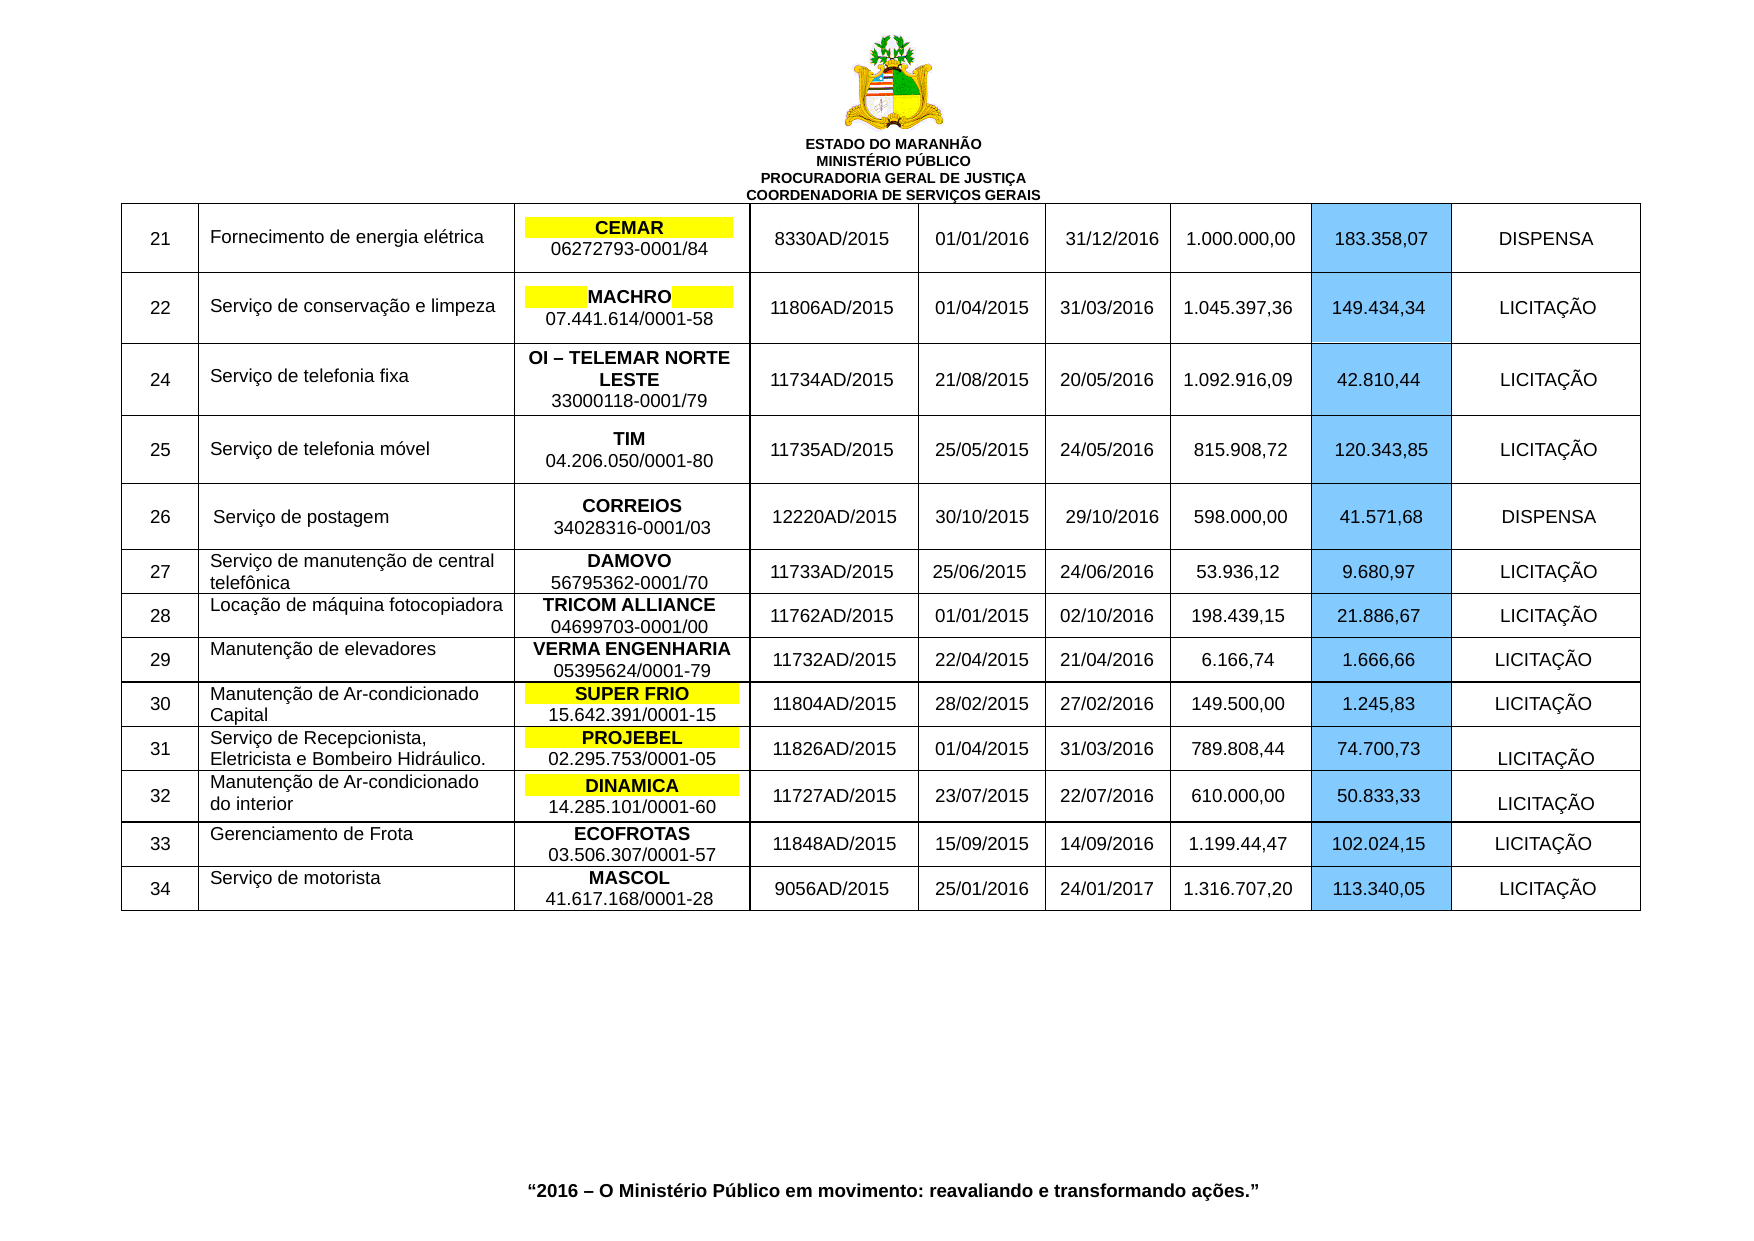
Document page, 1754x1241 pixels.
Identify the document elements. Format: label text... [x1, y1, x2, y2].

table_cell ECOFROTAS 03.506.307/0001-57 [515, 823, 749, 866]
table_cell LICITAÇÃO [1452, 727, 1640, 770]
table_cell 6.166,74 [1171, 638, 1311, 681]
table_cell LICITAÇÃO [1452, 550, 1640, 593]
table_cell 34 [122, 867, 198, 910]
table_cell DISPENSA [1452, 484, 1640, 549]
table_cell 25 [122, 416, 198, 483]
table_cell 21 [122, 204, 198, 272]
table_cell 25/05/2015 [919, 416, 1045, 483]
table_cell 24 [122, 344, 198, 415]
table_cell 31/03/2016 [1046, 727, 1170, 770]
table_cell Serviço de motorista [199, 867, 514, 910]
table_cell 02/10/2016 [1046, 594, 1170, 637]
table_cell 23/07/2015 [919, 771, 1045, 821]
table_cell 11732AD/2015 [751, 638, 918, 681]
table_cell 1.316.707,20 [1171, 867, 1311, 910]
table_cell 01/04/2015 [919, 727, 1045, 770]
table_cell 11727AD/2015 [751, 771, 918, 821]
table_cell DISPENSA [1452, 204, 1640, 272]
table_cell 28 [122, 594, 198, 637]
table_cell 183.358,07 [1312, 204, 1451, 272]
table_cell CORREIOS 34028316-0001/03 [515, 484, 749, 549]
table_cell TIM 04.206.050/0001-80 [515, 416, 749, 483]
table_cell 21.886,67 [1312, 594, 1451, 637]
table_cell SUPER FRIO 15.642.391/0001-15 [515, 683, 749, 726]
table_cell Locação de máquina fotocopiadora [199, 594, 514, 637]
table_cell 9056AD/2015 [751, 867, 918, 910]
table_cell 29/10/2016 [1046, 484, 1170, 549]
table_cell 31/12/2016 [1046, 204, 1170, 272]
table_cell 789.808,44 [1171, 727, 1311, 770]
table_cell CEMAR 06272793-0001/84 [515, 204, 749, 272]
table_cell 610.000,00 [1171, 771, 1311, 821]
table_cell 50.833,33 [1312, 771, 1451, 821]
table_cell 30 [122, 683, 198, 726]
table_cell Serviço de postagem [199, 484, 514, 549]
table_cell 11804AD/2015 [751, 683, 918, 726]
table_cell 32 [122, 771, 198, 821]
table_cell DAMOVO 56795362-0001/70 [515, 550, 749, 593]
table_cell 53.936,12 [1171, 550, 1311, 593]
table_cell Fornecimento de energia elétrica [199, 204, 514, 272]
table_cell LICITAÇÃO [1452, 771, 1640, 821]
table_cell 102.024,15 [1312, 823, 1451, 866]
table_cell VERMA ENGENHARIA 05395624/0001-79 [515, 638, 749, 681]
table_cell 24/05/2016 [1046, 416, 1170, 483]
table_cell 11848AD/2015 [751, 823, 918, 866]
table_cell 11735AD/2015 [751, 416, 918, 483]
table_cell LICITAÇÃO [1452, 344, 1640, 415]
table_cell Serviço de telefonia móvel [199, 416, 514, 483]
table_cell LICITAÇÃO [1452, 683, 1640, 726]
table_cell PROJEBEL 02.295.753/0001-05 [515, 727, 749, 770]
table_cell LICITAÇÃO [1452, 594, 1640, 637]
table_cell 1.199.44,47 [1171, 823, 1311, 866]
table_cell 24/01/2017 [1046, 867, 1170, 910]
table_cell 15/09/2015 [919, 823, 1045, 866]
table_cell 1.245,83 [1312, 683, 1451, 726]
table_cell LICITAÇÃO [1452, 273, 1640, 342]
table_cell 24/06/2016 [1046, 550, 1170, 593]
table_cell 11826AD/2015 [751, 727, 918, 770]
table_cell LICITAÇÃO [1452, 638, 1640, 681]
table_cell 25/01/2016 [919, 867, 1045, 910]
table_cell 31/03/2016 [1046, 273, 1170, 342]
table_cell Manutenção de elevadores [199, 638, 514, 681]
table_cell 27 [122, 550, 198, 593]
table_cell 31 [122, 727, 198, 770]
table_cell 26 [122, 484, 198, 549]
table_cell 120.343,85 [1312, 416, 1451, 483]
table_cell 01/01/2015 [919, 594, 1045, 637]
table_cell Serviço de telefonia fixa [199, 344, 514, 415]
table_cell Manutenção de Ar-condicionado do interior [199, 771, 514, 821]
table_cell 149.500,00 [1171, 683, 1311, 726]
table_cell 42.810,44 [1312, 344, 1451, 415]
table_cell 198.439,15 [1171, 594, 1311, 637]
table_cell 1.045.397,36 [1171, 273, 1311, 342]
table_cell 29 [122, 638, 198, 681]
table_cell DINAMICA 14.285.101/0001-60 [515, 771, 749, 821]
table_cell 113.340,05 [1312, 867, 1451, 910]
table_cell 815.908,72 [1171, 416, 1311, 483]
table_cell 1.000.000,00 [1171, 204, 1311, 272]
table_cell LICITAÇÃO [1452, 823, 1640, 866]
table_cell 22/07/2016 [1046, 771, 1170, 821]
table_cell 25/06/2015 [919, 550, 1045, 593]
table_cell 11806AD/2015 [751, 273, 918, 342]
table_cell 1.092.916,09 [1171, 344, 1311, 415]
table_cell MASCOL 41.617.168/0001-28 [515, 867, 749, 910]
table_cell 149.434,34 [1312, 273, 1451, 342]
table_cell 74.700,73 [1312, 727, 1451, 770]
table_cell 01/04/2015 [919, 273, 1045, 342]
table_cell 11734AD/2015 [751, 344, 918, 415]
table_cell 8330AD/2015 [751, 204, 918, 272]
table_cell 22/04/2015 [919, 638, 1045, 681]
table_cell 12220AD/2015 [751, 484, 918, 549]
table_cell 1.666,66 [1312, 638, 1451, 681]
picture [839, 29, 948, 136]
table_cell 14/09/2016 [1046, 823, 1170, 866]
table_cell 9.680,97 [1312, 550, 1451, 593]
table_cell 41.571,68 [1312, 484, 1451, 549]
table_cell OI – TELEMAR NORTE LESTE 33000118-0001/79 [515, 344, 749, 415]
table_cell Gerenciamento de Frota [199, 823, 514, 866]
table_cell 33 [122, 823, 198, 866]
table_cell 11762AD/2015 [751, 594, 918, 637]
table_cell 28/02/2015 [919, 683, 1045, 726]
table_cell 21/08/2015 [919, 344, 1045, 415]
table_cell 22 [122, 273, 198, 342]
table_cell 11733AD/2015 [751, 550, 918, 593]
table_cell 27/02/2016 [1046, 683, 1170, 726]
table_cell LICITAÇÃO [1452, 867, 1640, 910]
table_cell 21/04/2016 [1046, 638, 1170, 681]
table_cell 30/10/2015 [919, 484, 1045, 549]
table_cell Serviço de conservação e limpeza [199, 273, 514, 342]
table_cell 598.000,00 [1171, 484, 1311, 549]
table_cell Serviço de manutenção de central telefônica [199, 550, 514, 593]
table_cell 01/01/2016 [919, 204, 1045, 272]
table_cell 20/05/2016 [1046, 344, 1170, 415]
table_cell Serviço de Recepcionista, Eletricista e Bombeiro Hidráulico. [199, 727, 514, 770]
table_cell TRICOM ALLIANCE 04699703-0001/00 [515, 594, 749, 637]
table_cell MACHRO 07.441.614/0001-58 [515, 273, 749, 342]
table_cell Manutenção de Ar-condicionado Capital [199, 683, 514, 726]
table_cell LICITAÇÃO [1452, 416, 1640, 483]
